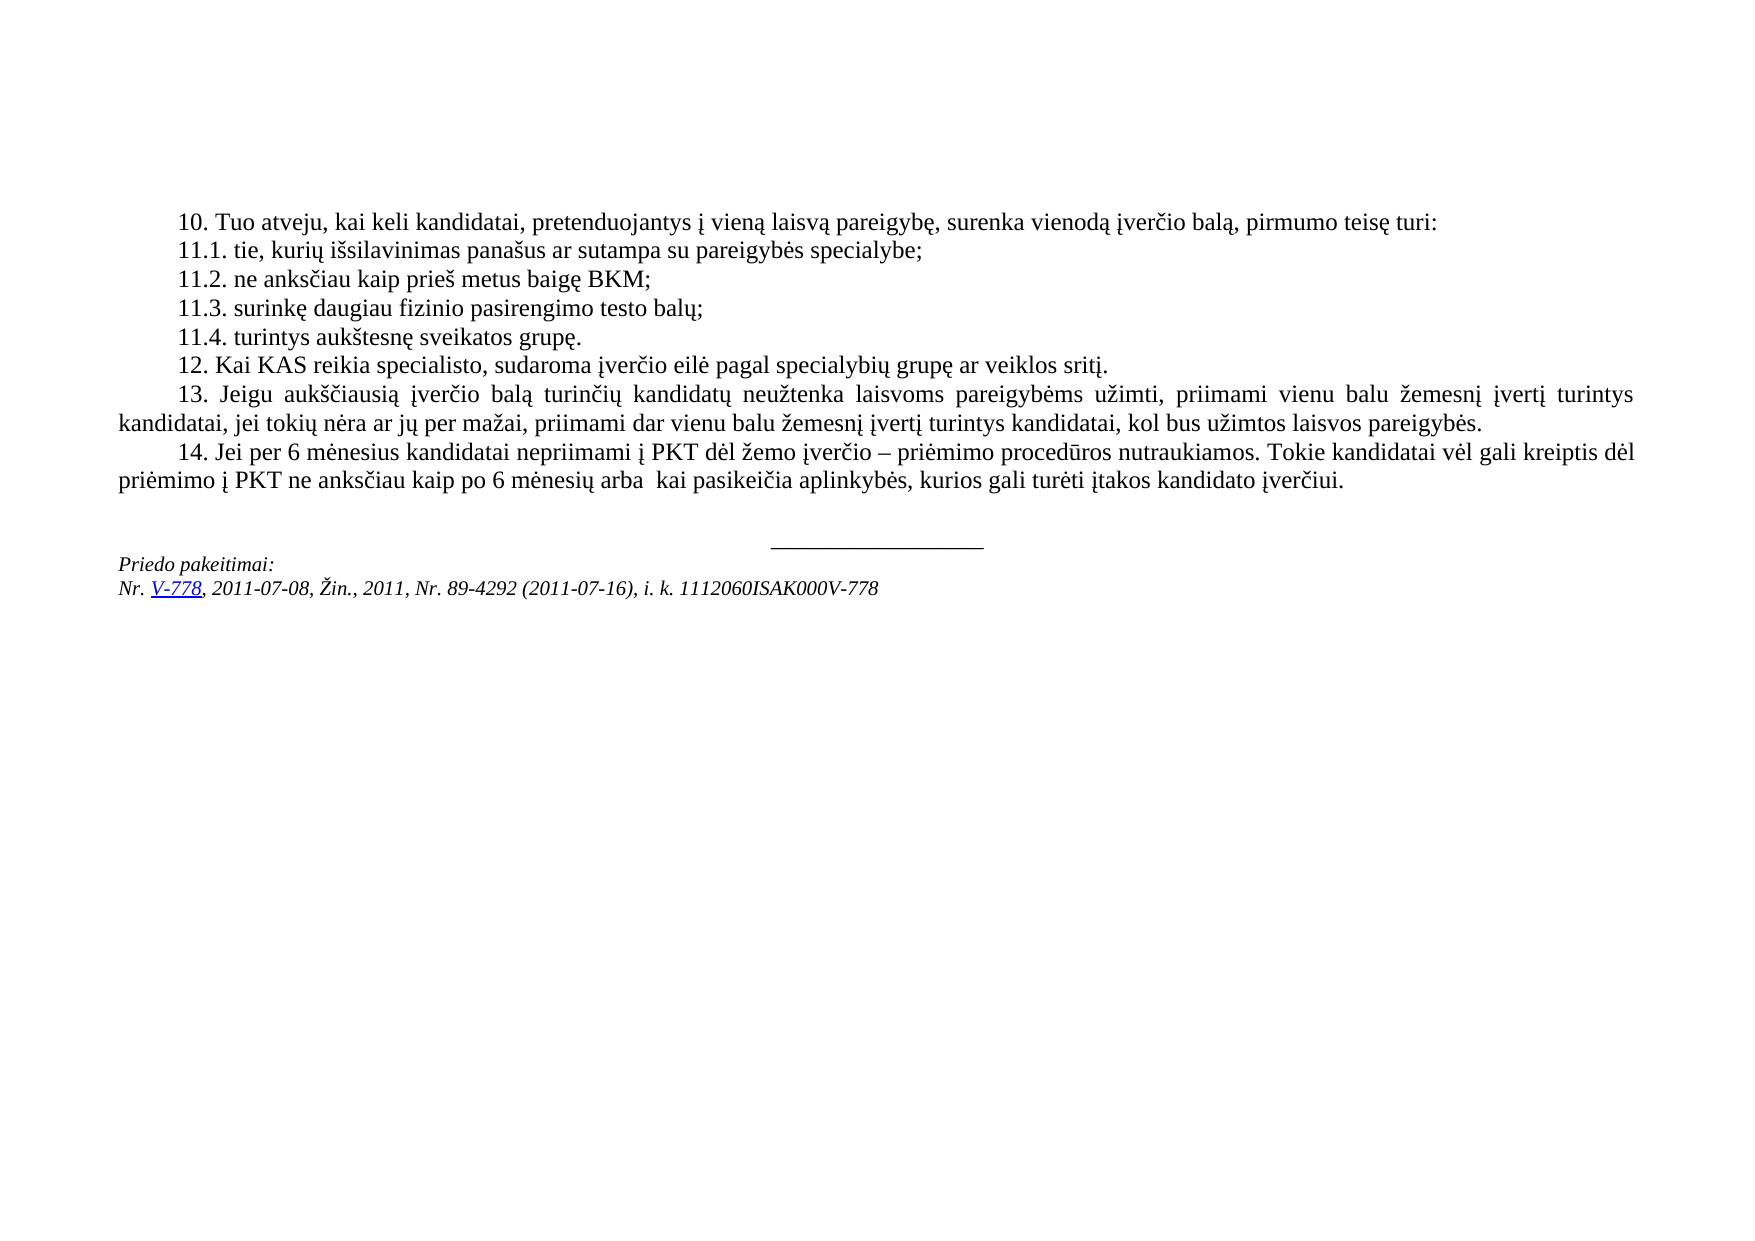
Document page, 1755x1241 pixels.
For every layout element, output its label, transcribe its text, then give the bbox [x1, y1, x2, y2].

text 12. Kai KAS reikia specialisto, sudaroma įverčio eilė pagal specialybių grupę ar veiklos sritį. [118, 350, 1636, 379]
text 13. Jeigu aukščiausią įverčio balą turinčių kandidatų neužtenka laisvoms pareigybėms užimti, priimami vienu balu žemesnį įvertį turintys kandidatai, jei tokių nėra ar jų per mažai, priimami dar vienu balu žemesnį įvertį turintys kandidatai, kol bus užimtos laisvos pareigybės. [118, 379, 1636, 437]
text 14. Jei per 6 mėnesius kandidatai nepriimami į PKT dėl žemo įverčio – priėmimo procedūros nutraukiamos. Tokie kandidatai vėl gali kreiptis dėl priėmimo į PKT ne anksčiau kaip po 6 mėnesių arba kai pasikeičia aplinkybės, kurios gali turėti įtakos kandidato įverčiui. [118, 437, 1636, 494]
text 11.4. turintys aukštesnę sveikatos grupę. [118, 322, 1636, 350]
text 11.3. surinkę daugiau fizinio pasirengimo testo balų; [118, 293, 1636, 322]
text Nr. V-778, 2011-07-08, Žin., 2011, Nr. 89-4292 (2011-07-16), i. k. 1112060ISAK000V-778 [118, 576, 1636, 600]
text 11.1. tie, kurių išsilavinimas panašus ar sutampa su pareigybės specialybe; [118, 235, 1636, 264]
text 10. Tuo atveju, kai keli kandidatai, pretenduojantys į vieną laisvą pareigybę, surenka vienodą įverčio balą, pirmumo teisę turi: [118, 207, 1636, 235]
text 11.2. ne anksčiau kaip prieš metus baigę BKM; [118, 264, 1636, 293]
text _________________ [118, 523, 1636, 552]
text Priedo pakeitimai: [118, 552, 1636, 576]
